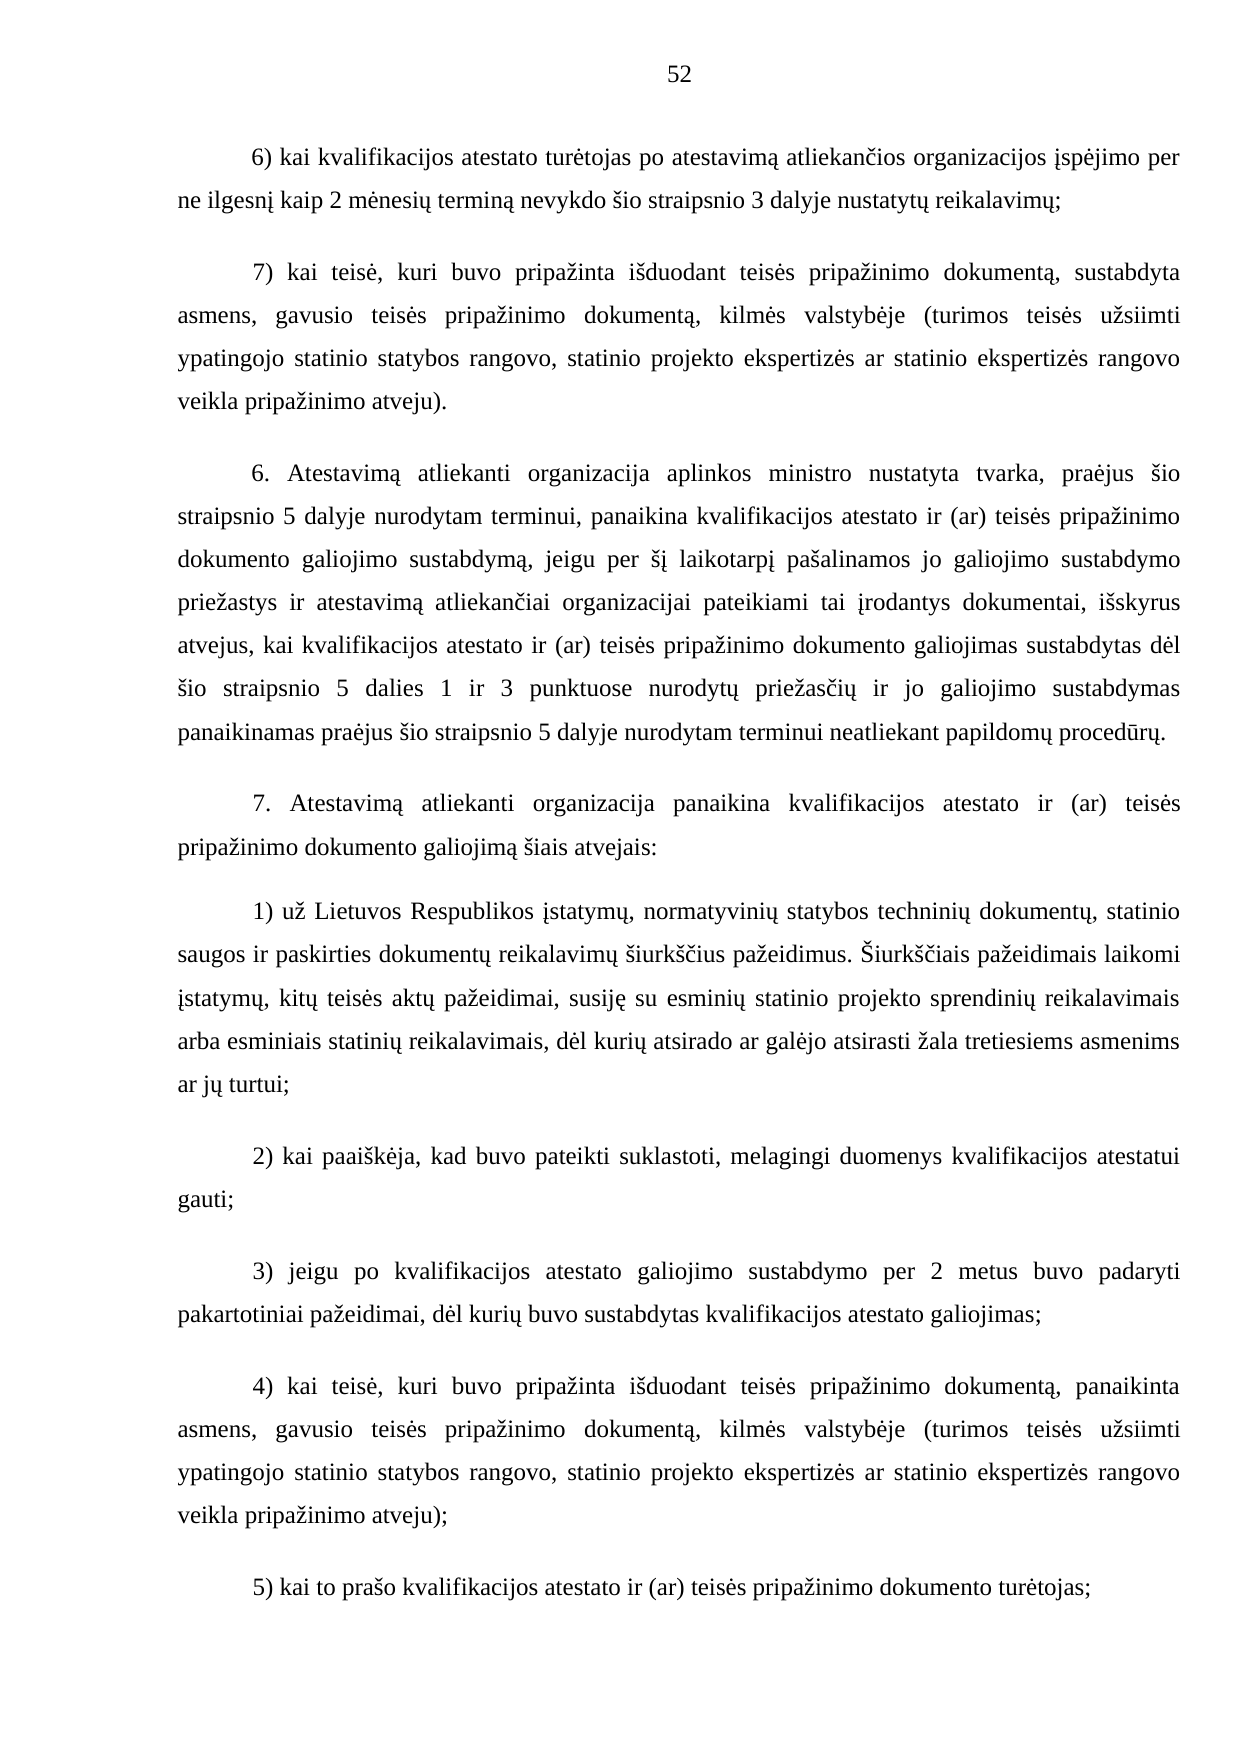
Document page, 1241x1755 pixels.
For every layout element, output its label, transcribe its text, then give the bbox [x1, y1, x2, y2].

text 2) kai paaiškėja, kad buvo pateikti suklastoti, melagingi duomenys kvalifikacijos atestatui gauti; [177, 1141, 1181, 1213]
text 3) jeigu po kvalifikacijos atestato galiojimo sustabdymo per 2 metus buvo padaryti pakartotiniai pažeidimai, dėl kurių buvo sustabdytas kvalifikacijos atestato galiojimas; [177, 1256, 1181, 1328]
text 7. Atestavimą atliekanti organizacija panaikina kvalifikacijos atestato ir (ar) teisės pripažinimo dokumento galiojimą šiais atvejais: [177, 788, 1181, 860]
text 6) kai kvalifikacijos atestato turėtojas po atestavimą atliekančios organizacijos įspėjimo per ne ilgesnį kaip 2 mėnesių terminą nevykdo šio straipsnio 3 dalyje nustatytų reikalavimų; [177, 142, 1181, 213]
text 4) kai teisė, kuri buvo pripažinta išduodant teisės pripažinimo dokumentą, panaikinta asmens, gavusio teisės pripažinimo dokumentą, kilmės valstybėje (turimos teisės užsiimti ypatingojo statinio statybos rangovo, statinio projekto ekspertizės ar statinio ekspertizės rangovo veikla pripažinimo atveju); [177, 1371, 1181, 1529]
text 5) kai to prašo kvalifikacijos atestato ir (ar) teisės pripažinimo dokumento turėtojas; [177, 1572, 1181, 1601]
text 1) už Lietuvos Respublikos įstatymų, normatyvinių statybos techninių dokumentų, statinio saugos ir paskirties dokumentų reikalavimų šiurkščius pažeidimus. Šiurkščiais pažeidimais laikomi įstatymų, kitų teisės aktų pažeidimai, susiję su esminių statinio projekto sprendinių reikalavimais arba esminiais statinių reikalavimais, dėl kurių atsirado ar galėjo atsirasti žala tretiesiems asmenims ar jų turtui; [177, 896, 1181, 1098]
text 7) kai teisė, kuri buvo pripažinta išduodant teisės pripažinimo dokumentą, sustabdyta asmens, gavusio teisės pripažinimo dokumentą, kilmės valstybėje (turimos teisės užsiimti ypatingojo statinio statybos rangovo, statinio projekto ekspertizės ar statinio ekspertizės rangovo veikla pripažinimo atveju). [177, 257, 1181, 415]
text 6. Atestavimą atliekanti organizacija aplinkos ministro nustatyta tvarka, praėjus šio straipsnio 5 dalyje nurodytam terminui, panaikina kvalifikacijos atestato ir (ar) teisės pripažinimo dokumento galiojimo sustabdymą, jeigu per šį laikotarpį pašalinamos jo galiojimo sustabdymo priežastys ir atestavimą atliekančiai organizacijai pateikiami tai įrodantys dokumentai, išskyrus atvejus, kai kvalifikacijos atestato ir (ar) teisės pripažinimo dokumento galiojimas sustabdytas dėl šio straipsnio 5 dalies 1 ir 3 punktuose nurodytų priežasčių ir jo galiojimo sustabdymas panaikinamas praėjus šio straipsnio 5 dalyje nurodytam terminui neatliekant papildomų procedūrų. [177, 458, 1181, 745]
